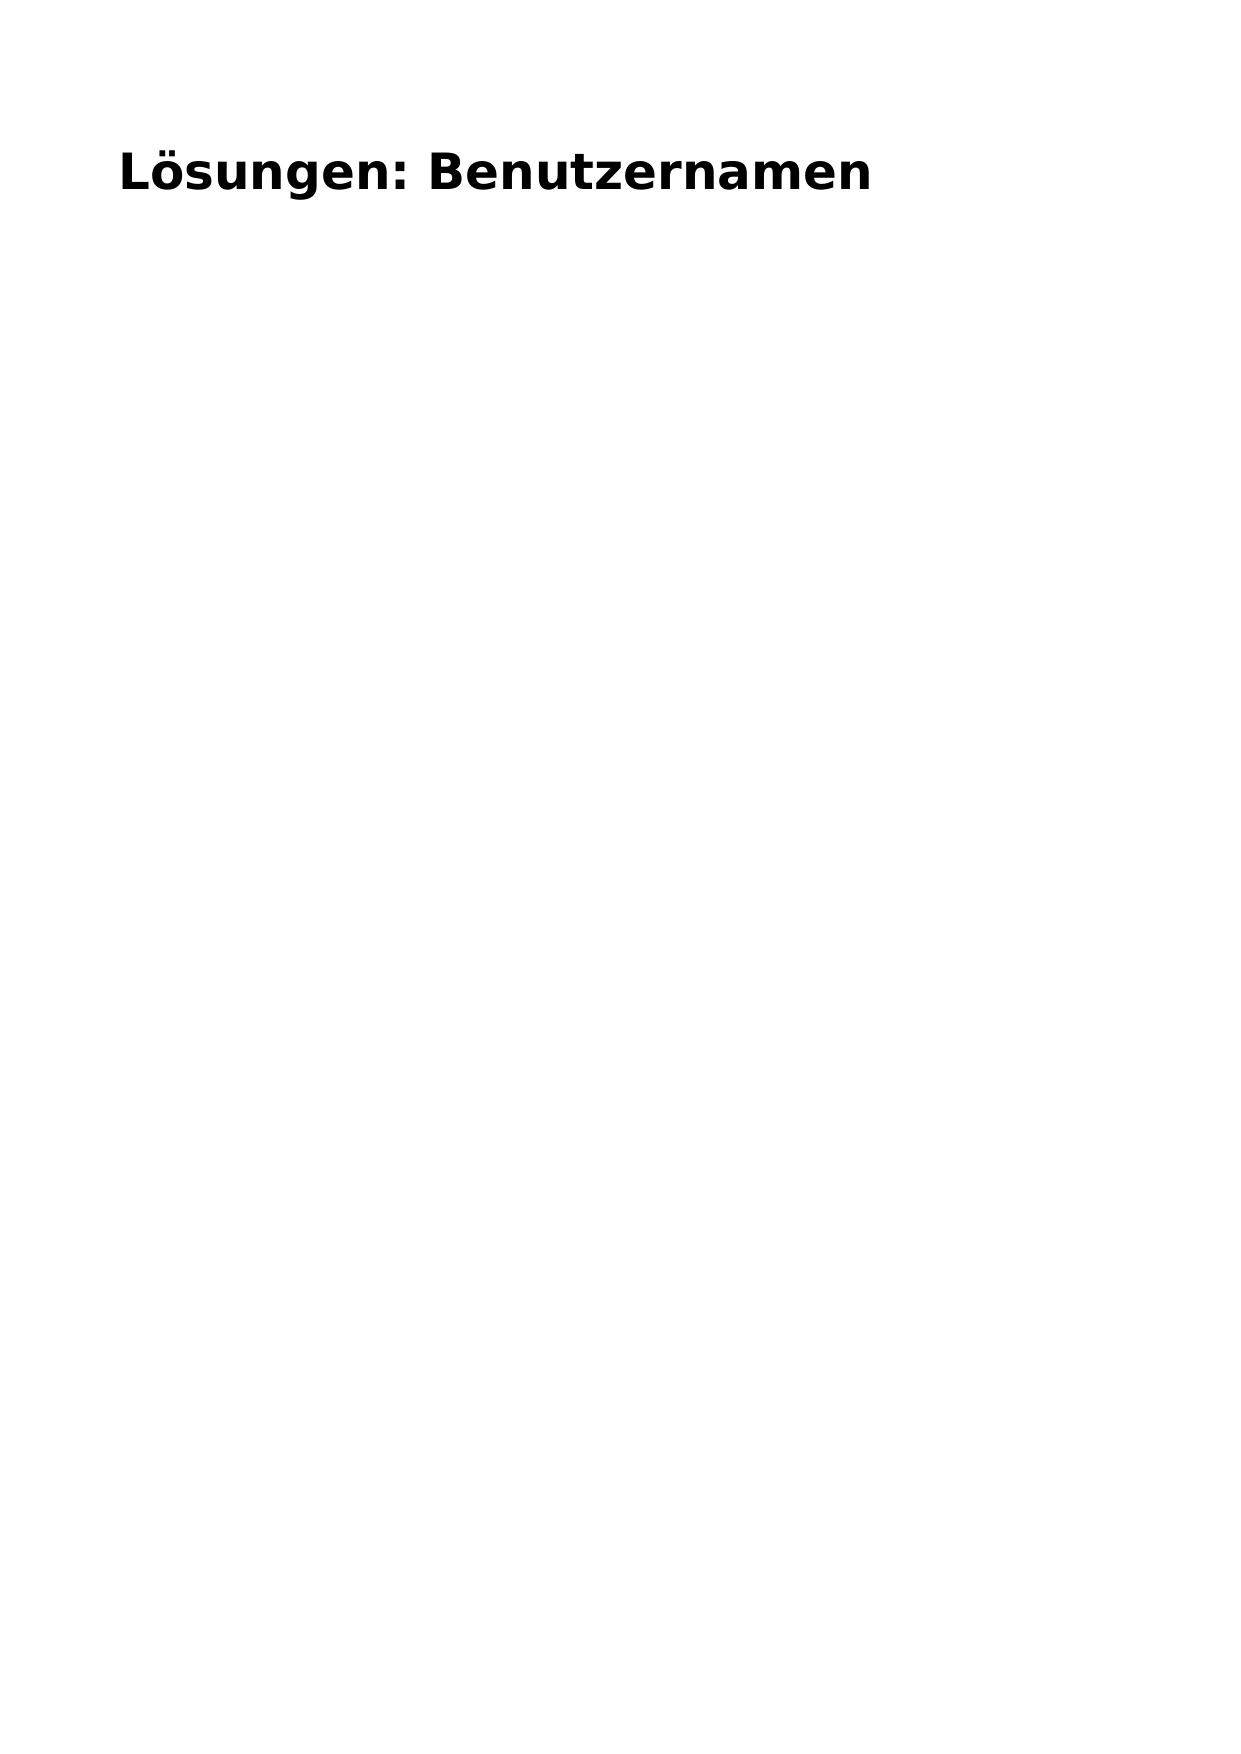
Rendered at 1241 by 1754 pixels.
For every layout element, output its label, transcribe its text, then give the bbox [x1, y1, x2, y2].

subtitle Lösungen: Benutzernamen [118, 143, 1122, 201]
